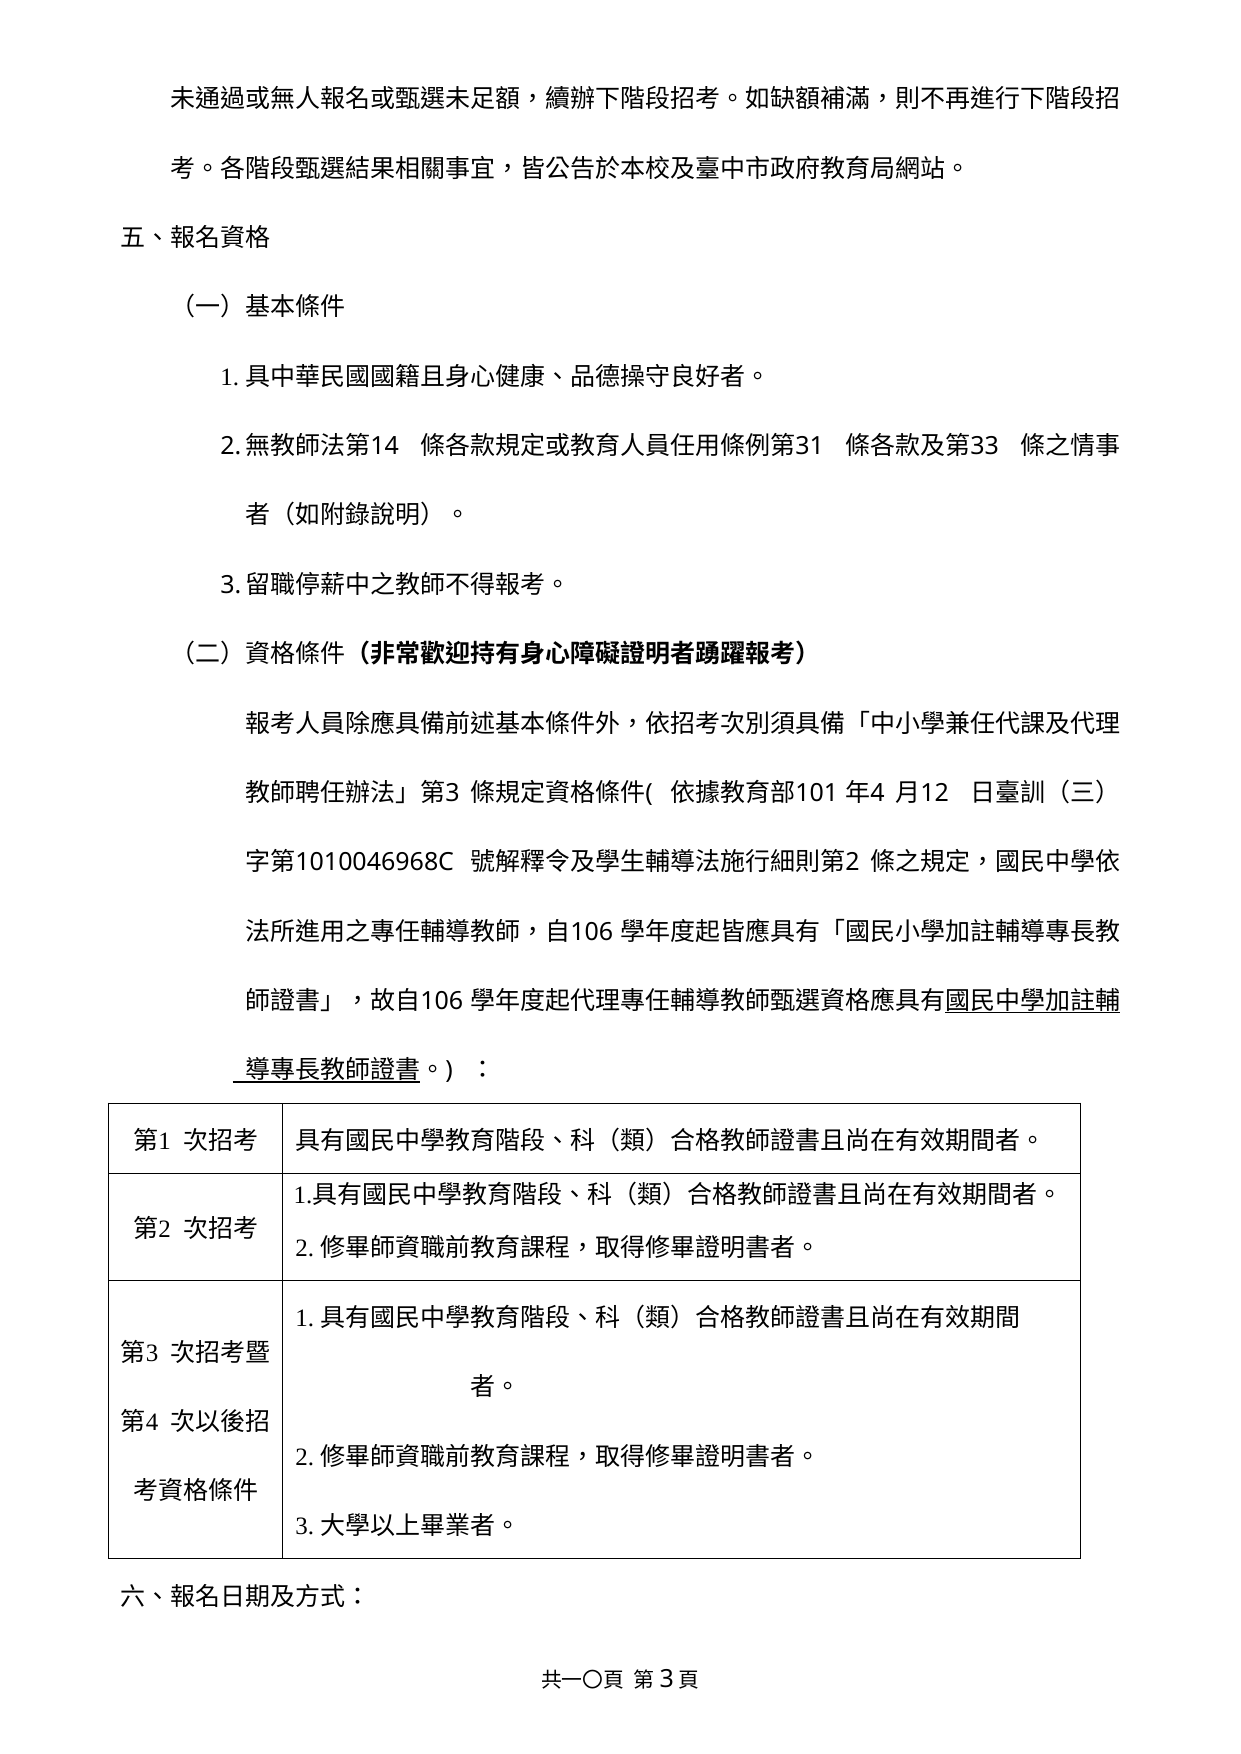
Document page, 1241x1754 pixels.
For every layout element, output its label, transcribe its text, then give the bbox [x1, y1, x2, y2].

table_header 具有國民中學教育階段、科（類）合格教師證書且尚在有效期間者。 [283, 1104, 1080, 1173]
table_cell 第2次招考 [109, 1174, 282, 1280]
table_cell 1.具有國民中學教育階段、科（類）合格教師證書且尚在有效期間者。 2.修畢師資職前教育課程，取得修畢證明書者。 3.大學以上畢業者。 [283, 1281, 1080, 1558]
text 1.具中華民國國籍且身心健康、品德操守良好者。 [220, 339, 1120, 409]
text （一）基本條件 [170, 270, 1120, 339]
text 3.留職停薪中之教師不得報考。 [220, 548, 1120, 617]
text 五、報名資格 [120, 201, 1120, 270]
table_cell 第3次招考暨 第4次以後招考資格條件 [109, 1281, 282, 1558]
text （二）資格條件（非常歡迎持有身心障礙證明者踴躍報考） [170, 617, 1120, 686]
text 2.無教師法第14條各款規定或教育人員任用條例第31條各款及第33條之情事者（如附錄說明）。 [220, 409, 1120, 548]
table_cell 1.具有國民中學教育階段、科（類）合格教師證書且尚在有效期間者。 2.修畢師資職前教育課程，取得修畢證明書者。 [283, 1174, 1080, 1280]
text 報考人員除應具備前述基本條件外，依招考次別須具備「中小學兼任代課及代理教師聘任辦法」第3條規定資格條件(依據教育部101年4月12日臺訓（三）字第1010046968C號解釋令及學生輔導法施行細則第2條之規定，國民中學依法所進用之專任輔導教師，自106學年度起皆應具有「國民小學加註輔導專長教師證書」，故自106學年度起代理專任輔導教師甄選資格應具有國民中學加註輔導專長教師證書。)： [233, 686, 1120, 1103]
table_header 第1次招考 [109, 1104, 282, 1173]
text 六、報名日期及方式： [120, 1559, 1120, 1629]
text 未通過或無人報名或甄選未足額，續辦下階段招考。如缺額補滿，則不再進行下階段招考。各階段甄選結果相關事宜，皆公告於本校及臺中市政府教育局網站。 [120, 62, 1120, 201]
